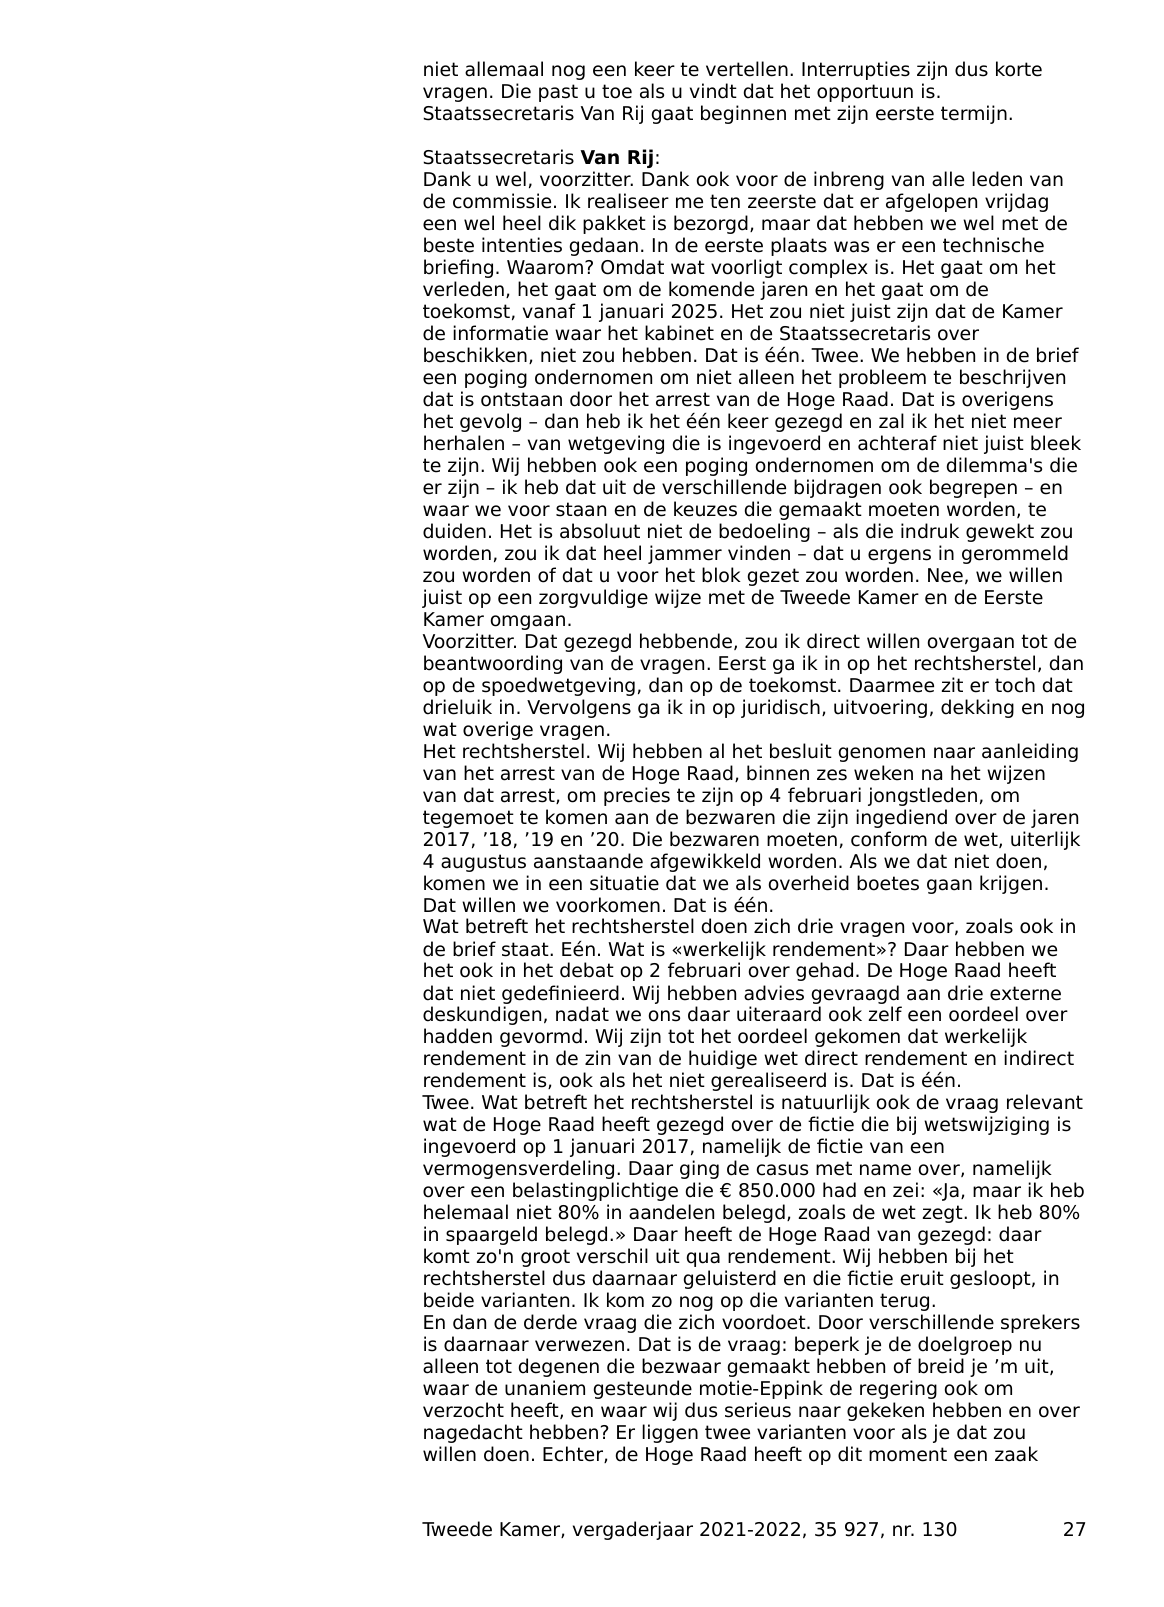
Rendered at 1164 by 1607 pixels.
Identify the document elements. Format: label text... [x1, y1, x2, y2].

text Voorzitter. Dat gezegd hebbende, zou ik direct willen overgaan tot de beantwoording van de vragen. Eerst ga ik in op het rechtsherstel, dan op de spoedwetgeving, dan op de toekomst. Daarmee zit er toch dat drieluik in. Vervolgens ga ik in op juridisch, uitvoering, dekking en nog wat overige vragen. [422, 631, 1087, 741]
text En dan de derde vraag die zich voordoet. Door verschillende sprekers is daarnaar verwezen. Dat is de vraag: beperk je de doelgroep nu alleen tot degenen die bezwaar gemaakt hebben of breid je ’m uit, waar de unaniem gesteunde motie-Eppink de regering ook om verzocht heeft, en waar wij dus serieus naar gekeken hebben en over nagedacht hebben? Er liggen twee varianten voor als je dat zou willen doen. Echter, de Hoge Raad heeft op dit moment een zaak [422, 1312, 1087, 1466]
text Het rechtsherstel. Wij hebben al het besluit genomen naar aanleiding van het arrest van de Hoge Raad, binnen zes weken na het wijzen van dat arrest, om precies te zijn op 4 februari jongstleden, om tegemoet te komen aan de bezwaren die zijn ingediend over de jaren 2017, ’18, ’19 en ’20. Die bezwaren moeten, conform de wet, uiterlijk 4 augustus aanstaande afgewikkeld worden. Als we dat niet doen, komen we in een situatie dat we als overheid boetes gaan krijgen. Dat willen we voorkomen. Dat is één. [422, 741, 1087, 916]
text niet allemaal nog een keer te vertellen. Interrupties zijn dus korte vragen. Die past u toe als u vindt dat het opportuun is. Staatssecretaris Van Rij gaat beginnen met zijn eerste termijn. [422, 59, 1087, 125]
text Dank u wel, voorzitter. Dank ook voor de inbreng van alle leden van de commissie. Ik realiseer me ten zeerste dat er afgelopen vrijdag een wel heel dik pakket is bezorgd, maar dat hebben we wel met de beste intenties gedaan. In de eerste plaats was er een technische briefing. Waarom? Omdat wat voorligt complex is. Het gaat om het verleden, het gaat om de komende jaren en het gaat om de toekomst, vanaf 1 januari 2025. Het zou niet juist zijn dat de Kamer de informatie waar het kabinet en de Staatssecretaris over beschikken, niet zou hebben. Dat is één. Twee. We hebben in de brief een poging ondernomen om niet alleen het probleem te beschrijven dat is ontstaan door het arrest van de Hoge Raad. Dat is overigens het gevolg – dan heb ik het één keer gezegd en zal ik het niet meer herhalen – van wetgeving die is ingevoerd en achteraf niet juist bleek te zijn. Wij hebben ook een poging ondernomen om de dilemma's die er zijn – ik heb dat uit de verschillende bijdragen ook begrepen – en waar we voor staan en de keuzes die gemaakt moeten worden, te duiden. Het is absoluut niet de bedoeling – als die indruk gewekt zou worden, zou ik dat heel jammer vinden – dat u ergens in gerommeld zou worden of dat u voor het blok gezet zou worden. Nee, we willen juist op een zorgvuldige wijze met de Tweede Kamer en de Eerste Kamer omgaan. [422, 169, 1087, 631]
text Twee. Wat betreft het rechtsherstel is natuurlijk ook de vraag relevant wat de Hoge Raad heeft gezegd over de fictie die bij wetswijziging is ingevoerd op 1 januari 2017, namelijk de fictie van een vermogensverdeling. Daar ging de casus met name over, namelijk over een belastingplichtige die € 850.000 had en zei: «Ja, maar ik heb helemaal niet 80% in aandelen belegd, zoals de wet zegt. Ik heb 80% in spaargeld belegd.» Daar heeft de Hoge Raad van gezegd: daar komt zo'n groot verschil uit qua rendement. Wij hebben bij het rechtsherstel dus daarnaar geluisterd en die fictie eruit gesloopt, in beide varianten. Ik kom zo nog op die varianten terug. [422, 1092, 1087, 1312]
text Wat betreft het rechtsherstel doen zich drie vragen voor, zoals ook in de brief staat. Eén. Wat is «werkelijk rendement»? Daar hebben we het ook in het debat op 2 februari over gehad. De Hoge Raad heeft dat niet gedefinieerd. Wij hebben advies gevraagd aan drie externe deskundigen, nadat we ons daar uiteraard ook zelf een oordeel over hadden gevormd. Wij zijn tot het oordeel gekomen dat werkelijk rendement in de zin van de huidige wet direct rendement en indirect rendement is, ook als het niet gerealiseerd is. Dat is één. [422, 916, 1087, 1092]
text Staatssecretaris Van Rij: [422, 147, 1087, 169]
